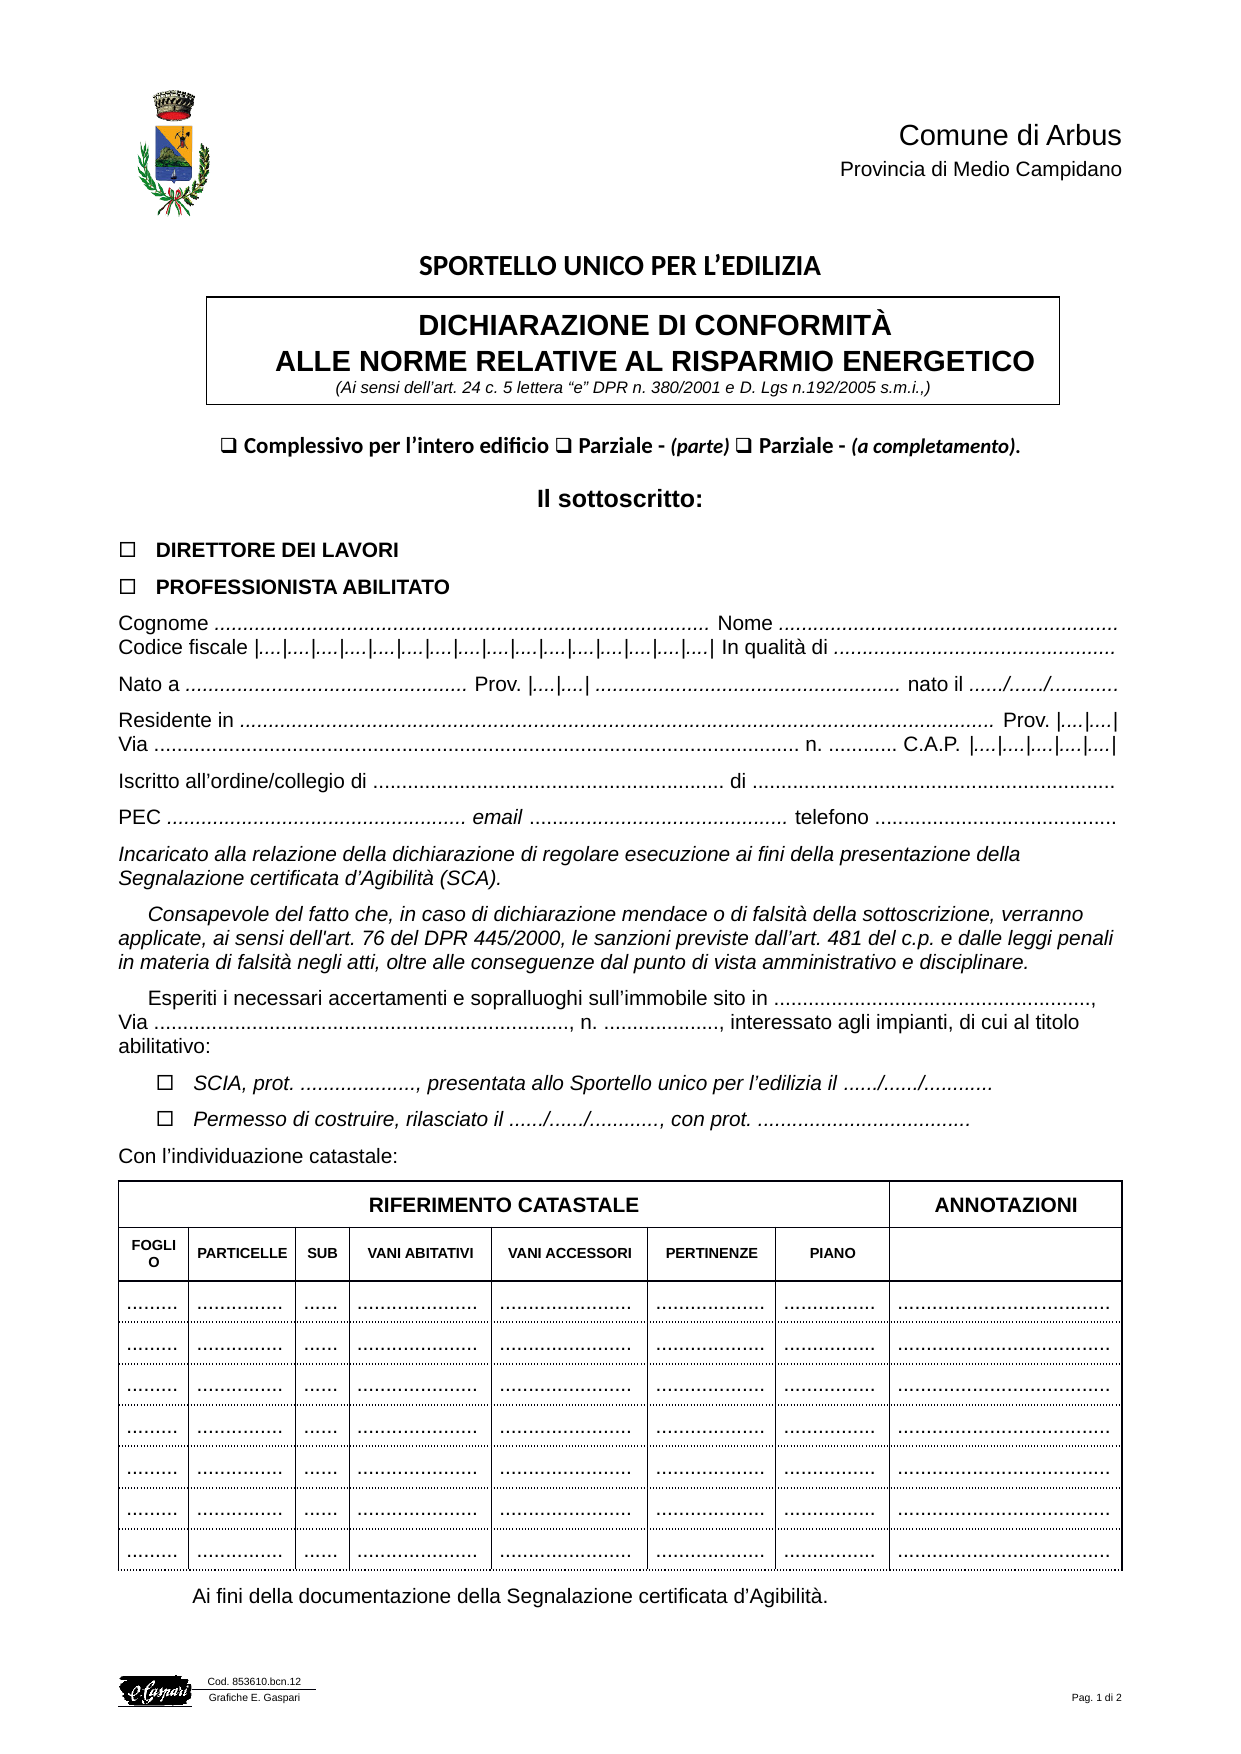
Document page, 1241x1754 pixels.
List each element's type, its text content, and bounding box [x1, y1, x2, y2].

table_cell SUB [296, 1228, 349, 1280]
table_cell ................ [776, 1321, 889, 1362]
table_cell ................... [648, 1528, 775, 1569]
table_cell ..................... [350, 1282, 491, 1321]
table_cell ..................................... [890, 1282, 1121, 1321]
text Incaricato alla relazione della dichiarazione di regolare esecuzione ai fini della presentazione della Segnalazione certificata d’Agibilità (SCA). [118, 841, 1122, 889]
picture [118, 1674, 192, 1706]
table_cell ...... [296, 1363, 349, 1404]
table_cell ................ [776, 1404, 889, 1445]
text Ai fini della documentazione della Segnalazione certificata d’Agibilità. [118, 1584, 1122, 1608]
table_cell ............... [189, 1363, 295, 1404]
picture [122, 87, 224, 219]
table_cell ................... [648, 1321, 775, 1362]
table_header RIFERIMENTO CATASTALE [119, 1182, 889, 1227]
table_cell ..................................... [890, 1321, 1121, 1362]
table_cell ..................... [350, 1363, 491, 1404]
text  Complessivo per l’intero edificio  Parziale - (parte)  Parziale - (a completamento). [118, 431, 1122, 459]
text Esperiti i necessari accertamenti e sopralluoghi sull’immobile sito in ......................................................., Via ........................................................................, n. ...................., interessato agli impianti, di cui al titolo abilitativo: [118, 986, 1122, 1058]
list DIRETTORE DEI LAVORI [118, 538, 1122, 562]
table_cell PARTICELLE [189, 1228, 295, 1280]
table_cell ......... [119, 1528, 188, 1569]
list Permesso di costruire, rilasciato il ....../....../............, con prot. ..................................... [156, 1107, 1122, 1131]
table_cell ..................... [350, 1487, 491, 1528]
table_cell ....................... [492, 1282, 647, 1321]
table_cell ............... [189, 1445, 295, 1487]
table_cell ............... [189, 1321, 295, 1362]
table_cell ...... [296, 1487, 349, 1528]
text Il sottoscritto: [118, 484, 1122, 513]
text Provincia di Medio Campidano [224, 157, 1122, 181]
table_cell ................... [648, 1487, 775, 1528]
table_cell ................... [648, 1363, 775, 1404]
table_cell ..................... [350, 1321, 491, 1362]
table_cell ......... [119, 1282, 188, 1321]
subtitle SPORTELLO UNICO PER L’EDILIZIA [118, 247, 1122, 282]
table_cell ................ [776, 1282, 889, 1321]
table_cell ................ [776, 1528, 889, 1569]
table_cell ..................................... [890, 1363, 1121, 1404]
table_cell PIANO [776, 1228, 889, 1280]
list PROFESSIONISTA ABILITATO [118, 574, 1122, 599]
text Consapevole del fatto che, in caso di dichiarazione mendace o di falsità della sottoscrizione, verranno applicate, ai sensi dell'art. 76 del DPR 445/2000, le sanzioni previste dall’art. 481 del c.p. e dalle leggi penali in materia di falsità negli atti, oltre alle conseguenze dal punto di vista amministrativo e disciplinare. [118, 902, 1122, 974]
list SCIA, prot. ...................., presentata allo Sportello unico per l’edilizia il ....../....../............ [156, 1071, 1122, 1094]
table_cell VANI ACCESSORI [492, 1228, 647, 1280]
table_cell ....................... [492, 1528, 647, 1569]
table_cell ....................... [492, 1487, 647, 1528]
table_cell ..................................... [890, 1528, 1121, 1569]
text Residente in ................................................................................................................................... Prov. |....|....| Via ................................................................................................................ n. ............ C.A.P. |....|....|....|....|....| [118, 708, 1122, 756]
table_cell ...... [296, 1528, 349, 1569]
text Con l’individuazione catastale: [118, 1144, 1122, 1168]
text Iscritto all’ordine/collegio di ............................................................. di ............................................................... [118, 768, 1122, 792]
table_cell ................ [776, 1363, 889, 1404]
table_cell ...... [296, 1404, 349, 1445]
table_cell ................... [648, 1282, 775, 1321]
table_cell ......... [119, 1363, 188, 1404]
table_cell ............... [189, 1528, 295, 1569]
table_cell ....................... [492, 1321, 647, 1362]
table_cell ..................................... [890, 1404, 1121, 1445]
table_cell ......... [119, 1404, 188, 1445]
table_cell ......... [119, 1445, 188, 1487]
table_cell ..................................... [890, 1487, 1121, 1528]
table_cell ............... [189, 1282, 295, 1321]
table_cell ..................... [350, 1528, 491, 1569]
text Comune di Arbus [224, 118, 1122, 152]
table_cell ....................... [492, 1404, 647, 1445]
table_cell ...... [296, 1282, 349, 1321]
table_cell ................... [648, 1445, 775, 1487]
table_cell VANI ABITATIVI [350, 1228, 491, 1280]
table_cell ..................................... [890, 1445, 1121, 1487]
table_header ANNOTAZIONI [890, 1182, 1121, 1227]
table_cell ......... [119, 1487, 188, 1528]
table_cell ......... [119, 1321, 188, 1362]
table_cell ..................... [350, 1404, 491, 1445]
table_cell ...... [296, 1321, 349, 1362]
text PEC .................................................... email ............................................. telefono .......................................... [118, 805, 1122, 829]
table_cell PERTINENZE [648, 1228, 775, 1280]
text Nato a ................................................. Prov. |....|....| ..................................................... nato il ....../....../............ [118, 672, 1122, 696]
table_cell ...... [296, 1445, 349, 1487]
table_cell ..................... [350, 1445, 491, 1487]
table_cell ................ [776, 1487, 889, 1528]
table_cell ....................... [492, 1363, 647, 1404]
table_cell [890, 1228, 1121, 1280]
table_cell ....................... [492, 1445, 647, 1487]
text Cognome ...................................................................................... Nome ........................................................... Codice fiscale |....|....|....|....|....|....|....|....|....|....|....|....|....|....|....|....| In qualità di ................................................. [118, 611, 1122, 659]
table_cell ................... [648, 1404, 775, 1445]
table_cell ............... [189, 1404, 295, 1445]
table_cell ............... [189, 1487, 295, 1528]
table_cell FOGLIO [119, 1228, 188, 1280]
table_cell ................ [776, 1445, 889, 1487]
